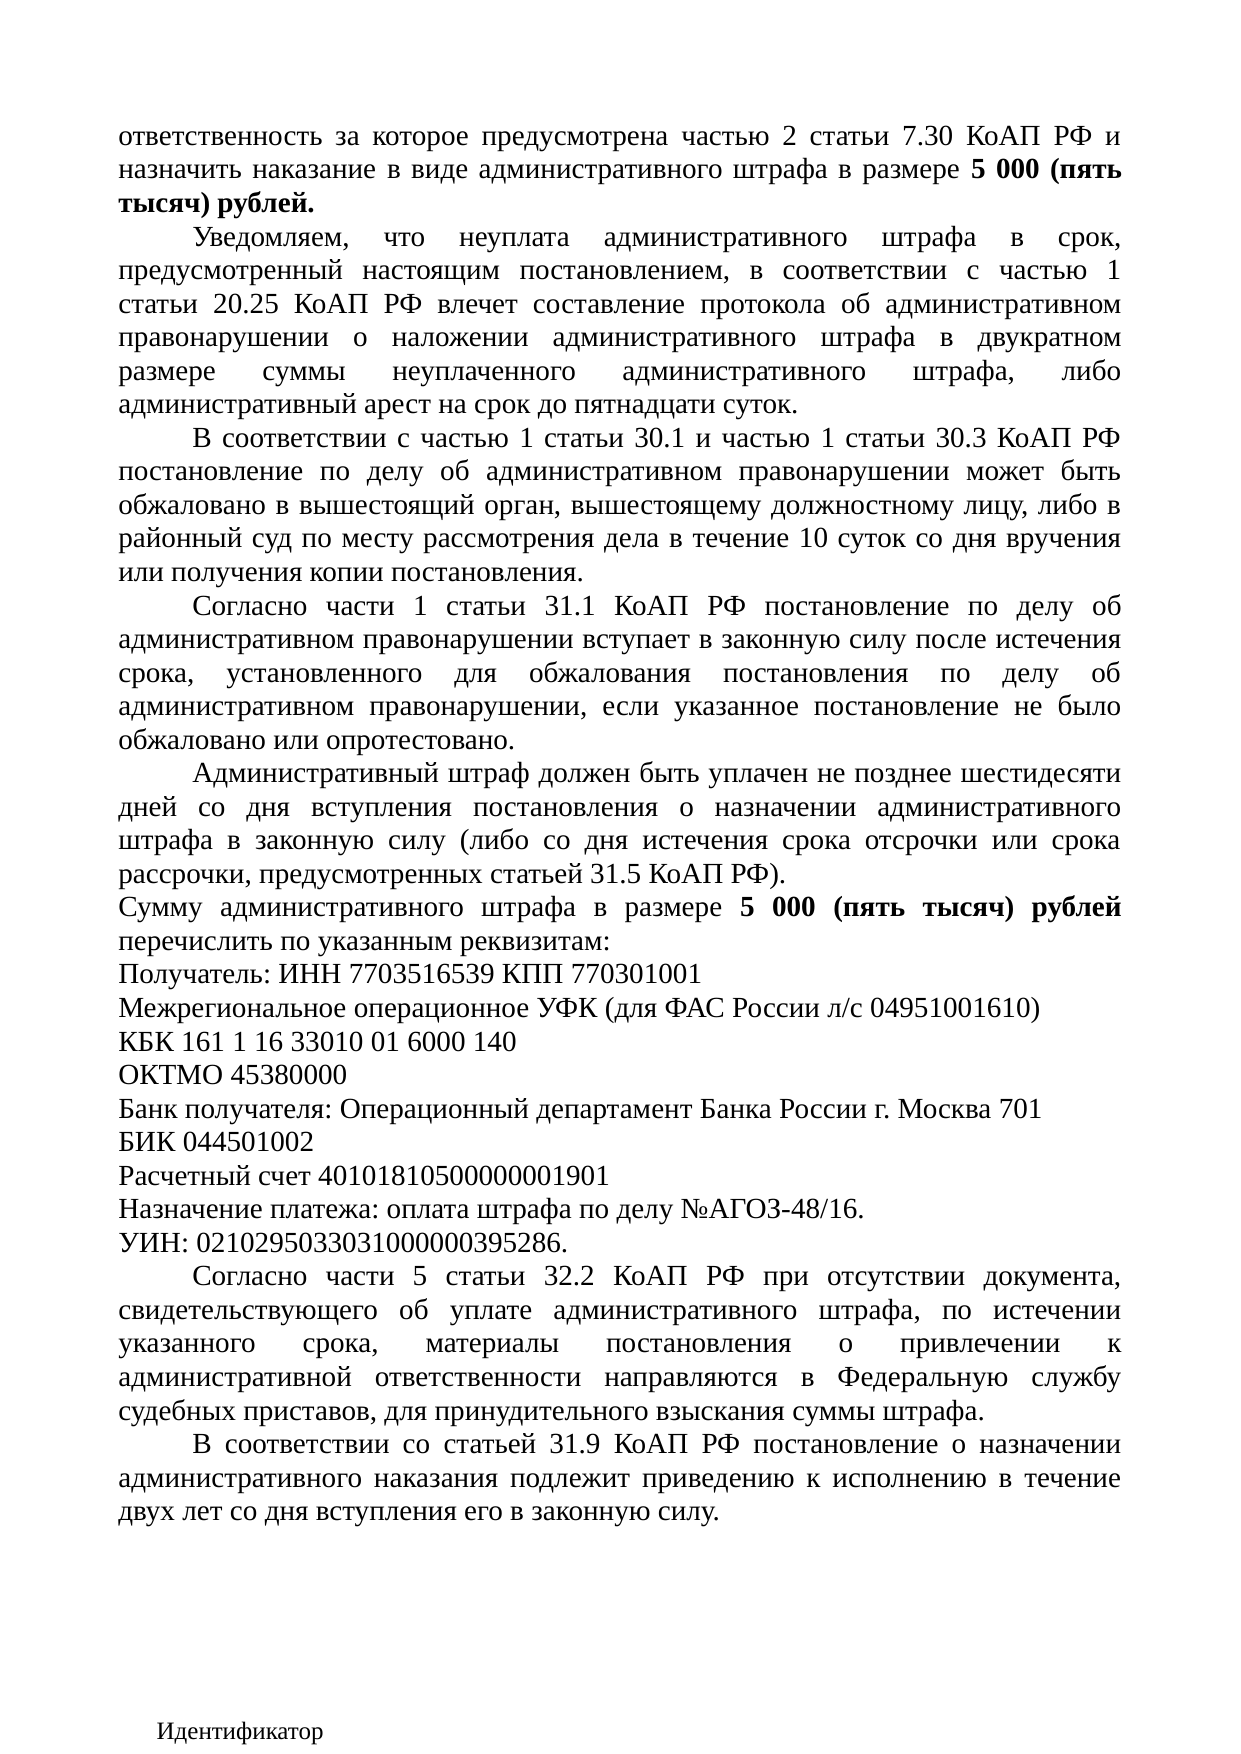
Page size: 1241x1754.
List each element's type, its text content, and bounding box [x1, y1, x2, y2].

text БИК 044501002 [118, 1124, 1122, 1158]
text Сумму административного штрафа в размере 5 000 (пять тысяч) рублей перечислить по указанным реквизитам: [118, 889, 1122, 957]
text УИН: 0210295033031000000395286. [118, 1225, 1122, 1258]
text КБК 161 1 16 33010 01 6000 140 [118, 1024, 1122, 1057]
text Банк получателя: Операционный департамент Банка России г. Москва 701 [118, 1091, 1122, 1124]
text Административный штраф должен быть уплачен не позднее шестидесяти дней со дня вступления постановления о назначении административного штрафа в законную силу (либо со дня истечения срока отсрочки или срока рассрочки, предусмотренных статьей 31.5 КоАП РФ). [118, 755, 1122, 889]
text Расчетный счет 40101810500000001901 [118, 1158, 1122, 1191]
text В соответствии со статьей 31.9 КоАП РФ постановление о назначении административного наказания подлежит приведению к исполнению в течение двух лет со дня вступления его в законную силу. [118, 1426, 1122, 1527]
text Назначение платежа: оплата штрафа по делу №АГОЗ-48/16. [118, 1191, 1122, 1225]
text Согласно части 1 статьи 31.1 КоАП РФ постановление по делу об административном правонарушении вступает в законную силу после истечения срока, установленного для обжалования постановления по делу об административном правонарушении, если указанное постановление не было обжаловано или опротестовано. [118, 588, 1122, 755]
text ответственность за которое предусмотрена частью 2 статьи 7.30 КоАП РФ и назначить наказание в виде административного штрафа в размере 5 000 (пять тысяч) рублей. [118, 118, 1122, 219]
text Уведомляем, что неуплата административного штрафа в срок, предусмотренный настоящим постановлением, в соответствии с частью 1 статьи 20.25 КоАП РФ влечет составление протокола об административном правонарушении о наложении административного штрафа в двукратном размере суммы неуплаченного административного штрафа, либо административный арест на срок до пятнадцати суток. [118, 219, 1122, 420]
text В соответствии с частью 1 статьи 30.1 и частью 1 статьи 30.3 КоАП РФ постановление по делу об административном правонарушении может быть обжаловано в вышестоящий орган, вышестоящему должностному лицу, либо в районный суд по месту рассмотрения дела в течение 10 суток со дня вручения или получения копии постановления. [118, 420, 1122, 588]
text Согласно части 5 статьи 32.2 КоАП РФ при отсутствии документа, свидетельствующего об уплате административного штрафа, по истечении указанного срока, материалы постановления о привлечении к административной ответственности направляются в Федеральную службу судебных приставов, для принудительного взыскания суммы штрафа. [118, 1258, 1122, 1426]
text Межрегиональное операционное УФК (для ФАС России л/с 04951001610) [118, 990, 1122, 1024]
text ОКТМО 45380000 [118, 1057, 1122, 1091]
text Получатель: ИНН 7703516539 КПП 770301001 [118, 957, 1122, 990]
